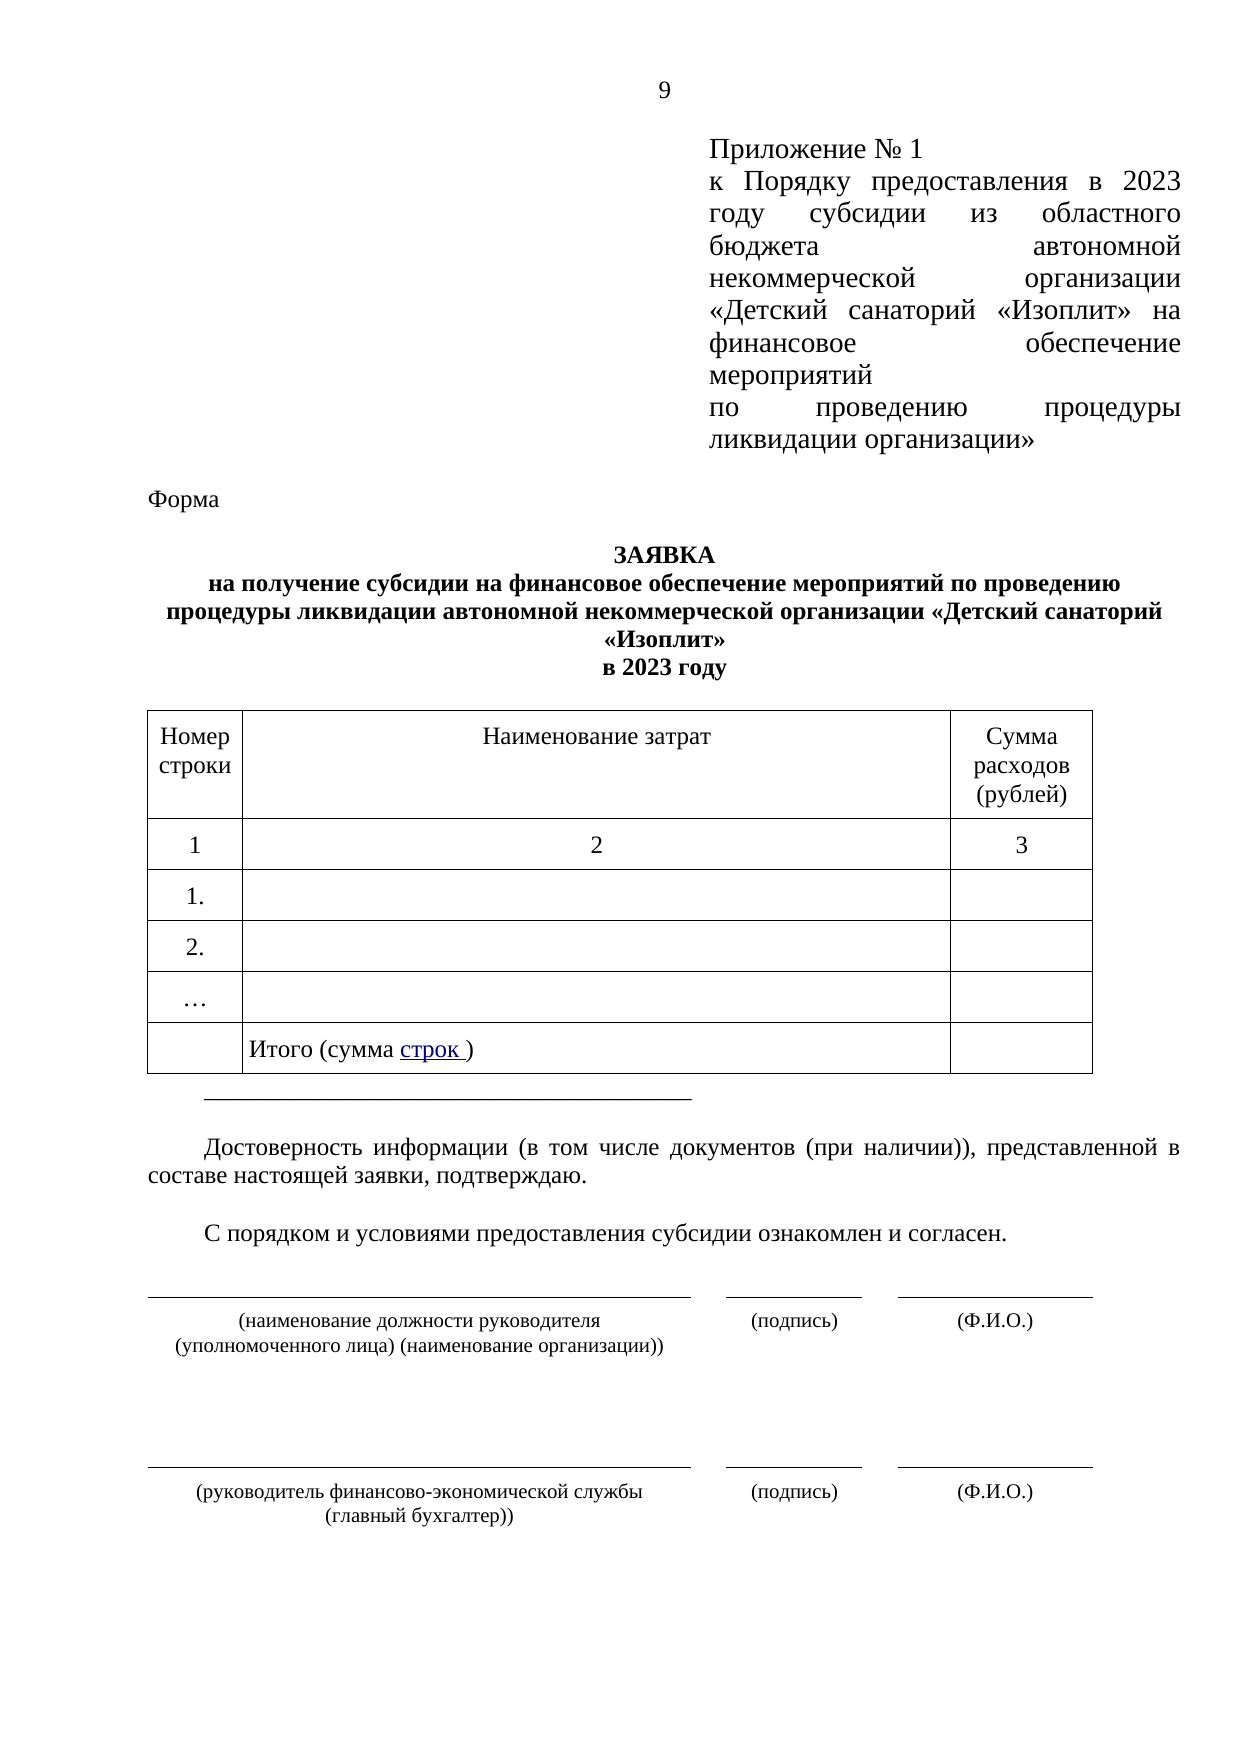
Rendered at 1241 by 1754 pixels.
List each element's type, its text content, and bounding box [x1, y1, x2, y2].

table_cell 2 [243, 819, 950, 869]
text ЗАЯВКА [148, 541, 1181, 569]
table_cell [726, 1367, 862, 1417]
table_header Сумма расходов (рублей) [951, 711, 1092, 818]
table_header [726, 1247, 862, 1297]
table_cell [862, 1417, 898, 1467]
table_cell [862, 1467, 898, 1538]
table_cell (руководитель финансово-экономической службы (главный бухгалтер)) [148, 1468, 691, 1538]
text Достоверность информации (в том числе документов (при наличии)), представленной в составе настоящей заявки, подтверждаю. [148, 1132, 1181, 1189]
table_cell [726, 1417, 862, 1467]
table_cell … [148, 972, 242, 1022]
table_header [862, 1247, 898, 1297]
table_cell 2. [148, 921, 242, 971]
table_header [148, 1247, 691, 1297]
table_cell [691, 1297, 726, 1367]
table_cell 3 [951, 819, 1092, 869]
table_cell [951, 870, 1092, 920]
table_cell [898, 1367, 1092, 1417]
table_header Номер строки [148, 711, 242, 818]
text в 2023 году [148, 653, 1181, 681]
table_cell [862, 1367, 898, 1417]
table_cell (подпись) [726, 1298, 862, 1367]
table_cell [951, 972, 1092, 1022]
table_cell [951, 921, 1092, 971]
text Форма [148, 484, 1181, 513]
table_header [898, 1247, 1092, 1297]
text Приложение № 1 [709, 132, 1181, 165]
table_cell [148, 1023, 242, 1073]
table_cell 1 [148, 819, 242, 869]
table_cell [243, 921, 950, 971]
table_cell [691, 1467, 726, 1538]
table_cell [148, 1538, 1092, 1588]
table_cell [148, 1417, 691, 1467]
table_cell [243, 972, 950, 1022]
text к Порядку предоставления в 2023 году субсидии из областного бюджета автономной некоммерческой организации «Детский санаторий «Изоплит» на финансовое обеспечение мероприятий по проведению процедуры ликвидации организации» [709, 165, 1181, 455]
table_cell [691, 1417, 726, 1467]
table_cell [243, 870, 950, 920]
table_cell [691, 1367, 726, 1417]
table_cell [148, 1367, 691, 1417]
text С порядком и условиями предоставления субсидии ознакомлен и согласен. [148, 1218, 1181, 1247]
table_cell (Ф.И.О.) [898, 1298, 1092, 1367]
table_cell 1. [148, 870, 242, 920]
table_cell [862, 1297, 898, 1367]
table_cell (подпись) [726, 1468, 862, 1538]
table_cell (наименование должности руководителя (уполномоченного лица) (наименование организации)) [148, 1298, 691, 1367]
table_header [691, 1247, 726, 1297]
table_cell [951, 1023, 1092, 1073]
table_cell (Ф.И.О.) [898, 1468, 1092, 1538]
table_cell Итого (сумма строк ) [243, 1023, 950, 1073]
table_cell [898, 1417, 1092, 1467]
text _______________________________________ [148, 1074, 1181, 1103]
text на получение субсидии на финансовое обеспечение мероприятий по проведению процедуры ликвидации автономной некоммерческой организации «Детский санаторий «Изоплит» [148, 569, 1181, 653]
table_header Наименование затрат [243, 711, 950, 818]
